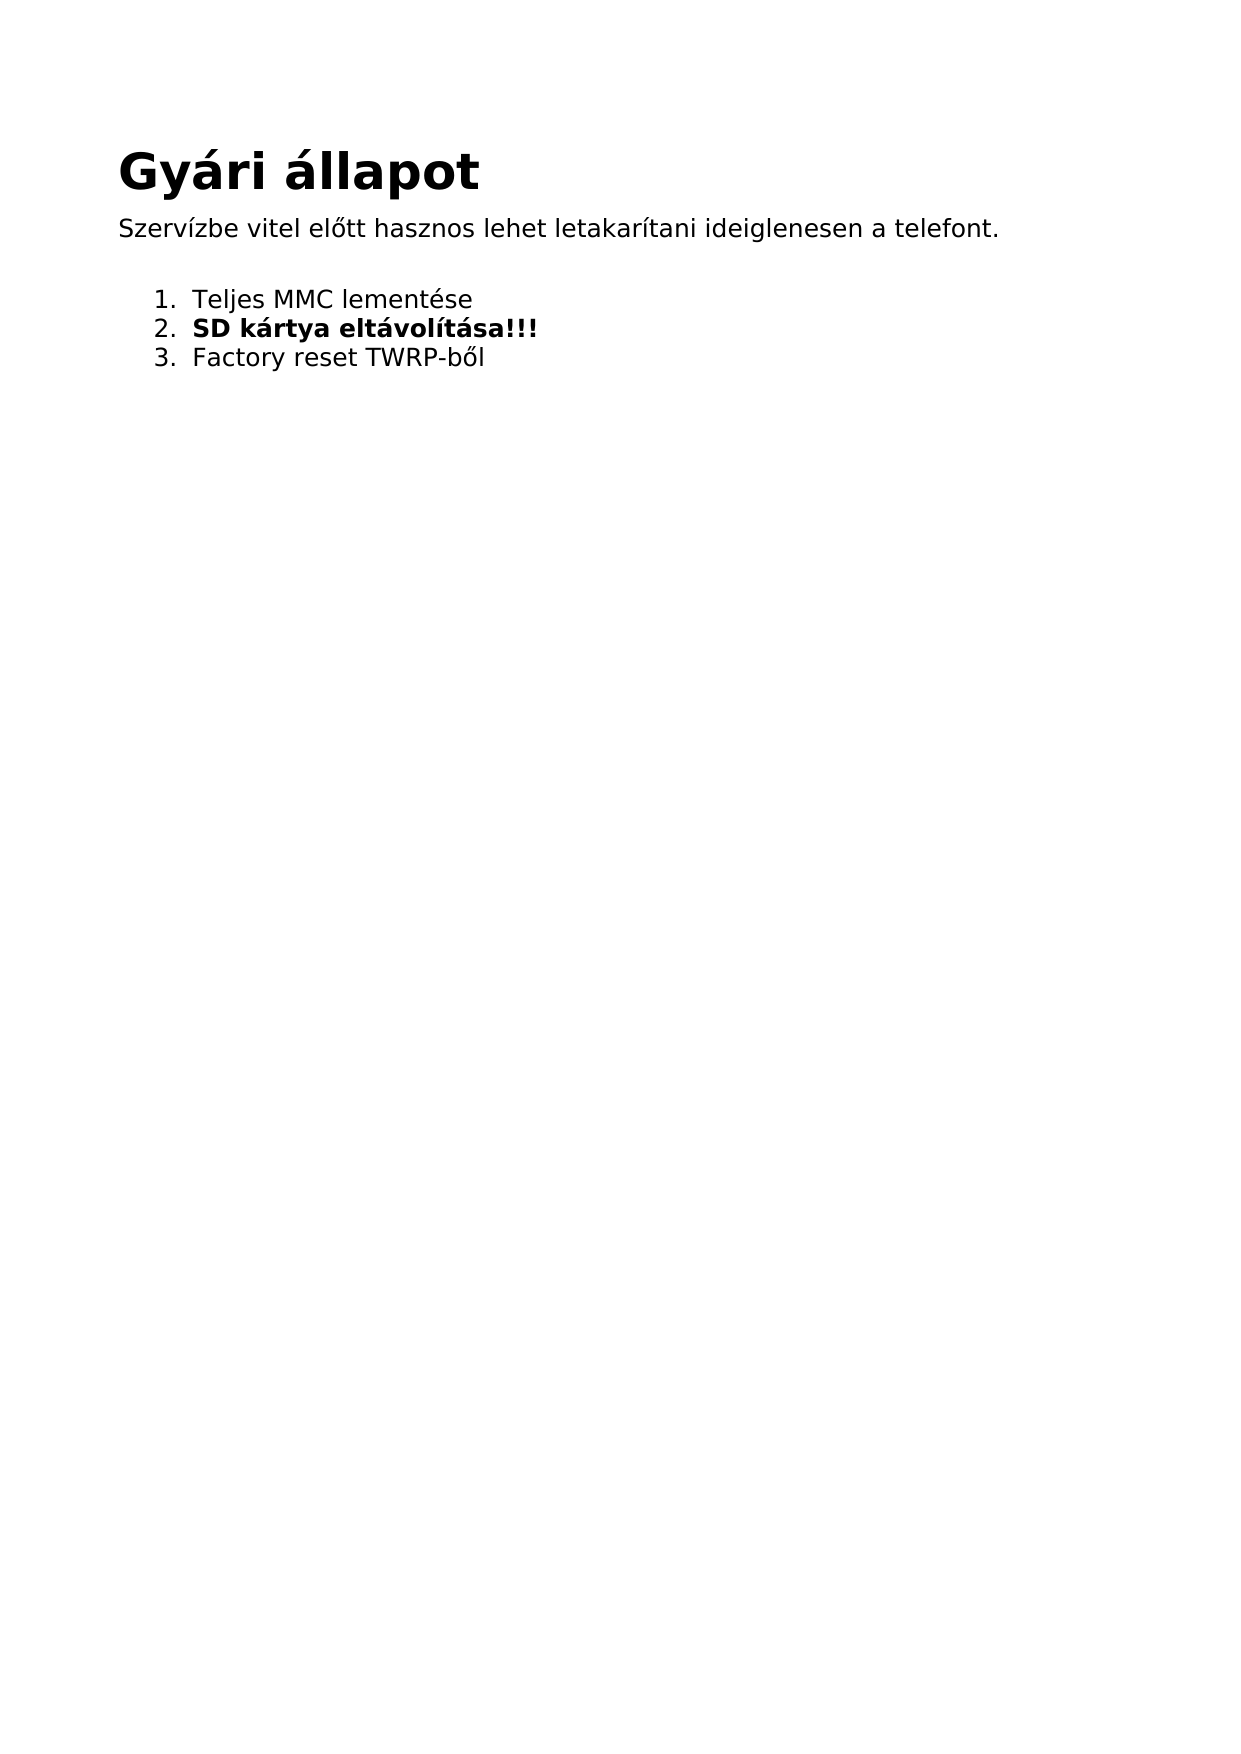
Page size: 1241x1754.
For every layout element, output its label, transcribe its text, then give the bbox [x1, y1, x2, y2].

list Factory reset TWRP-ből [177, 343, 1122, 372]
list Teljes MMC lementése [177, 285, 1122, 314]
list SD kártya eltávolítása!!! [177, 314, 1122, 343]
text Szervízbe vitel előtt hasznos lehet letakarítani ideiglenesen a telefont. [118, 214, 1122, 243]
subtitle Gyári állapot [118, 143, 1122, 201]
